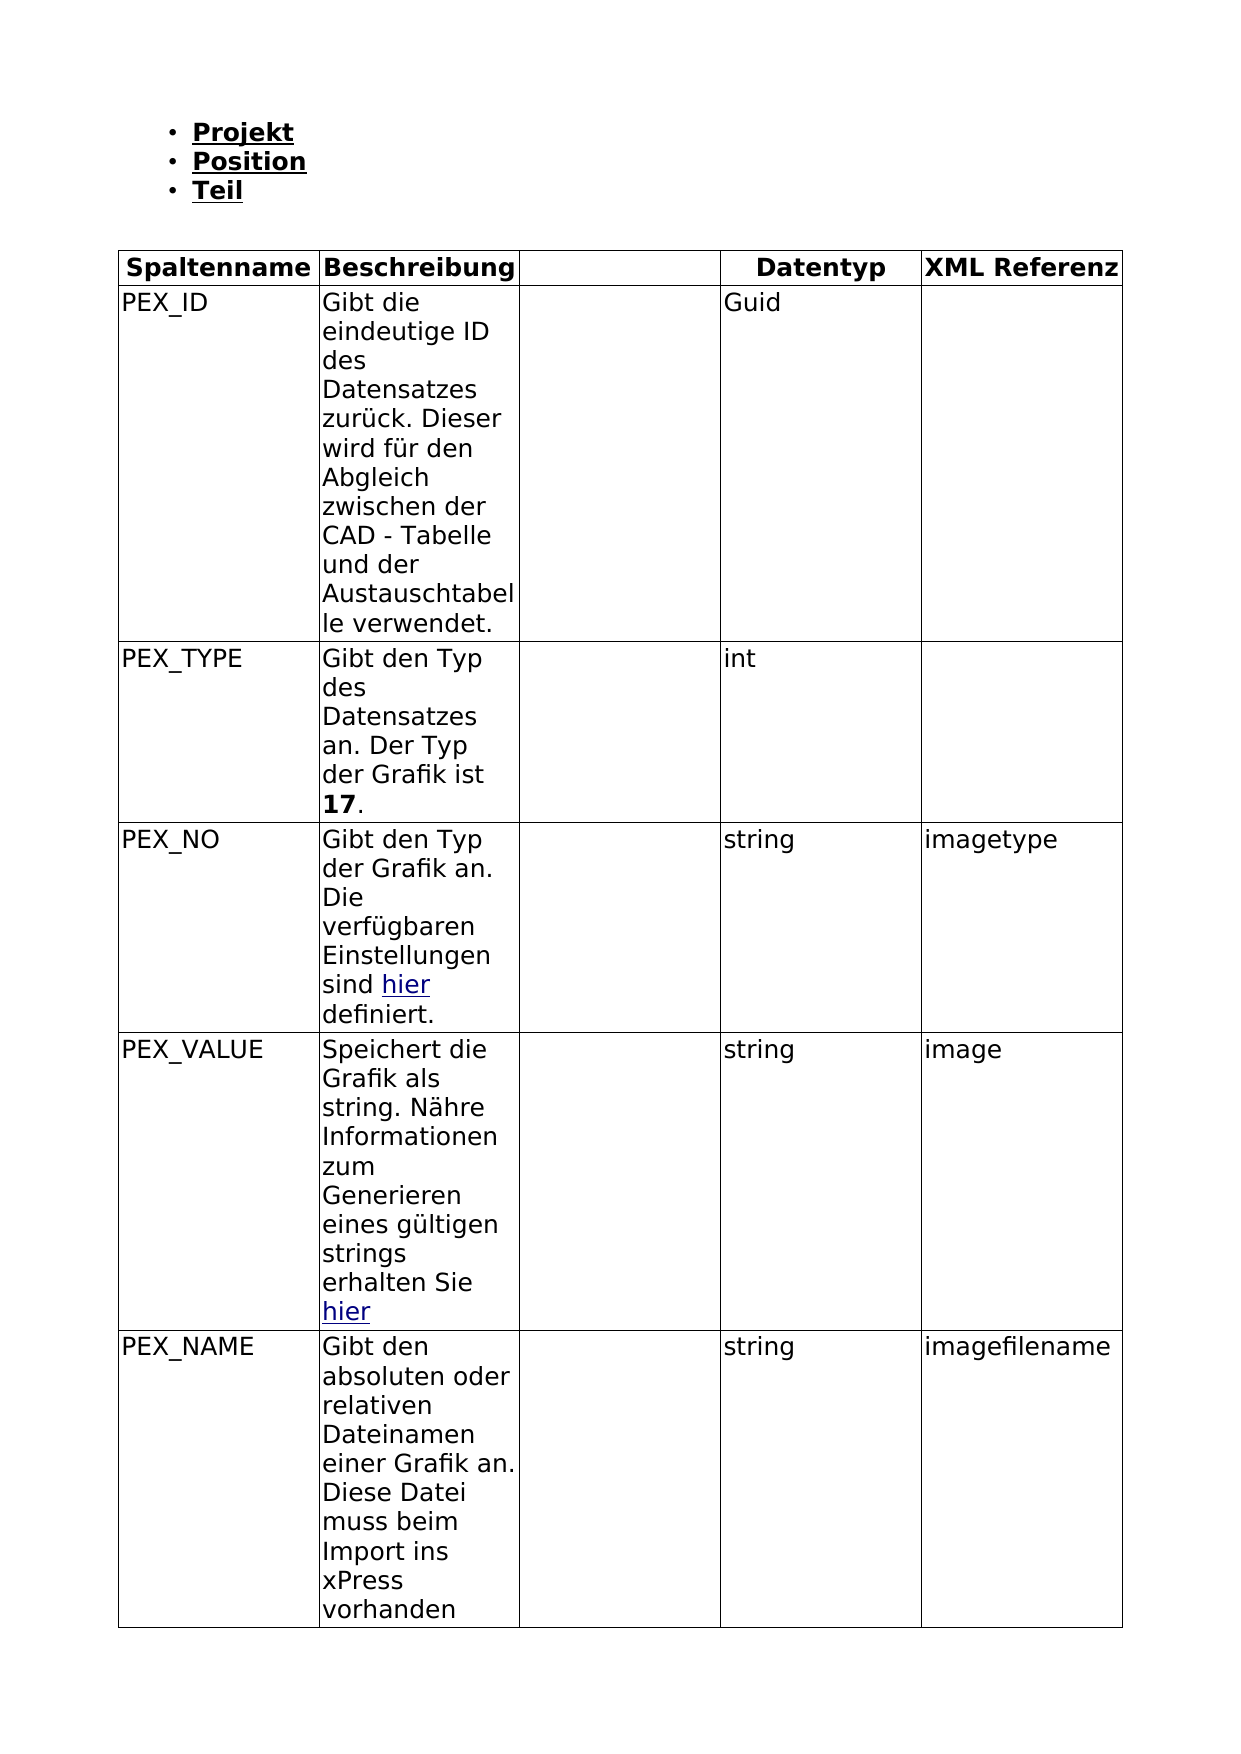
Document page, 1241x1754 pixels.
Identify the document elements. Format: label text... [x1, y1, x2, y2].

table_cell Gibt die eindeutige ID des Datensatzes zurück. Dieser wird für den Abgleich zwischen der CAD - Tabelle und der Austauschtabelle verwendet. [320, 286, 519, 641]
table_cell imagetype [922, 823, 1122, 1032]
table_cell Gibt den absoluten oder relativen Dateinamen einer Grafik an. Diese Datei muss beim Import ins xPress vorhanden [320, 1331, 519, 1627]
table_cell image [922, 1033, 1122, 1329]
table_header Spaltenname [119, 251, 319, 285]
table_cell string [721, 1331, 921, 1627]
table_cell Gibt den Typ der Grafik an. Die verfügbaren Einstellungen sind hier definiert. [320, 823, 519, 1032]
table_cell [520, 1331, 720, 1627]
table_cell PEX_NO [119, 823, 319, 1032]
table_cell string [721, 823, 921, 1032]
table_cell [922, 642, 1122, 822]
list Position [177, 147, 1122, 176]
table_cell [520, 823, 720, 1032]
table_cell PEX_TYPE [119, 642, 319, 822]
table_cell [520, 286, 720, 641]
table_cell int [721, 642, 921, 822]
table_cell [520, 1033, 720, 1329]
table_cell PEX_NAME [119, 1331, 319, 1627]
table_cell imagefilename [922, 1331, 1122, 1627]
table_cell Guid [721, 286, 921, 641]
table_header Datentyp [721, 251, 921, 285]
table_cell string [721, 1033, 921, 1329]
table_cell PEX_VALUE [119, 1033, 319, 1329]
table_header Beschreibung [320, 251, 519, 285]
table_cell Speichert die Grafik als string. Nähre Informationen zum Generieren eines gültigen strings erhalten Sie hier [320, 1033, 519, 1329]
table_cell [520, 642, 720, 822]
table_cell [922, 286, 1122, 641]
table_header [520, 251, 720, 285]
table_header XML Referenz [922, 251, 1122, 285]
list Projekt [177, 118, 1122, 147]
table_cell PEX_ID [119, 286, 319, 641]
list Teil [177, 176, 1122, 206]
table_cell Gibt den Typ des Datensatzes an. Der Typ der Grafik ist 17. [320, 642, 519, 822]
